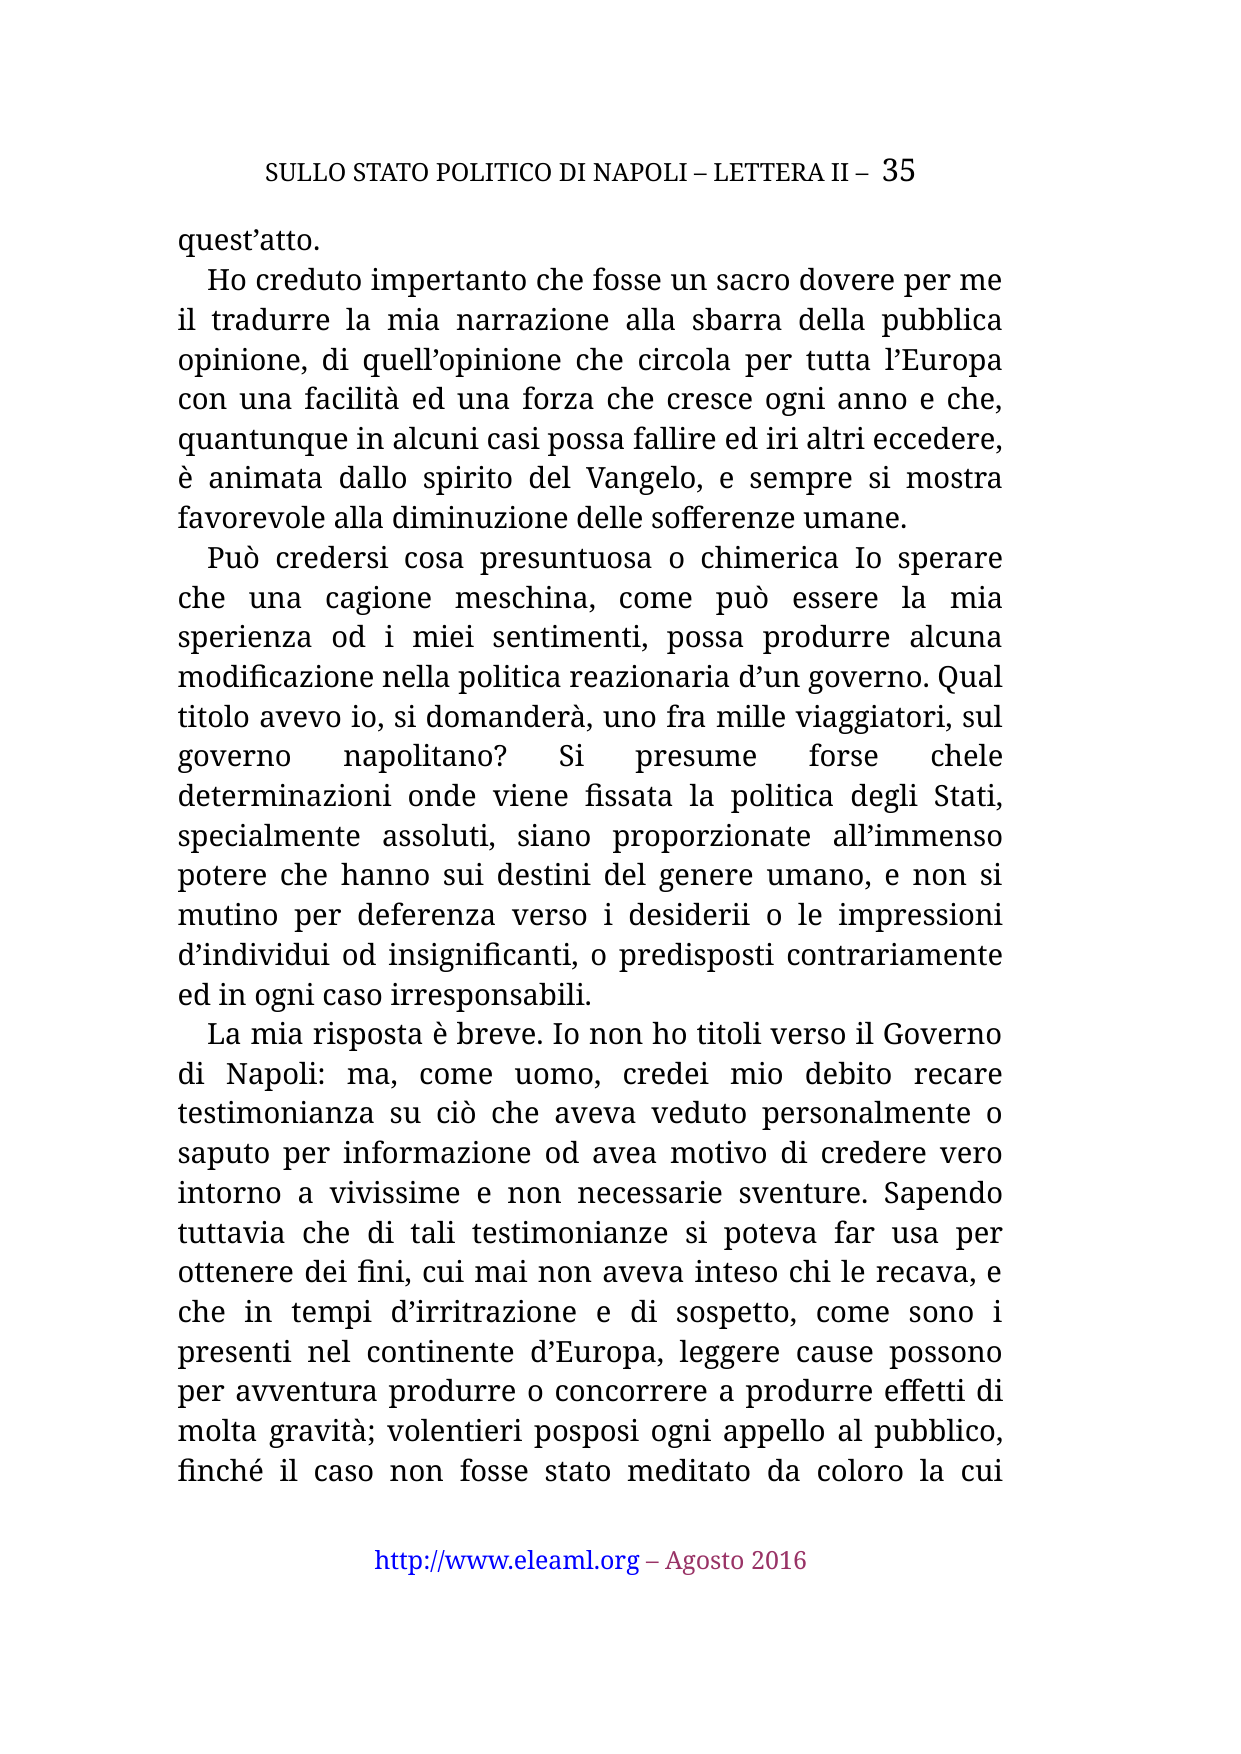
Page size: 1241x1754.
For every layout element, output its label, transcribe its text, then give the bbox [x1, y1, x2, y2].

text quest’atto. [177, 220, 1004, 259]
text Può credersi cosa presuntuosa o chimerica Io sperare che una cagione meschina, come può essere la mia sperienza od i miei sentimenti, possa produrre alcuna modificazione nella politica reazionaria d’un governo. Qual titolo avevo io, si domanderà, uno fra mille viaggiatori, sul governo napolitano? Si presume forse chele determinazioni onde viene fissata la politica degli Stati, specialmente assoluti, siano proporzionate all’immenso potere che hanno sui destini del genere umano, e non si mutino per deferenza verso i desiderii o le impressioni d’individui od insignificanti, o predisposti contrariamente ed in ogni caso irresponsabili. [177, 537, 1004, 1013]
text Ho creduto impertanto che fosse un sacro dovere per me il tradurre la mia narrazione alla sbarra della pubblica opinione, di quell’opinione che circola per tutta l’Europa con una facilità ed una forza che cresce ogni anno e che, quantunque in alcuni casi possa fallire ed iri altri eccedere, è animata dallo spirito del Vangelo, e sempre si mostra favorevole alla diminuzione delle sofferenze umane. [177, 259, 1004, 537]
text La mia risposta è breve. Io non ho titoli verso il Governo di Napoli: ma, come uomo, credei mio debito recare testimonianza su ciò che aveva veduto personalmente o saputo per informazione od avea motivo di credere vero intorno a vivissime e non necessarie sventure. Sapendo tuttavia che di tali testimonianze si poteva far usa per ottenere dei fini, cui mai non aveva inteso chi le recava, e che in tempi d’irritrazione e di sospetto, come sono i presenti nel continente d’Europa, leggere cause possono per avventura produrre o concorrere a produrre effetti di molta gravità; volentieri posposi ogni appello al pubblico, finché il caso non fosse stato meditato da coloro la cui [177, 1013, 1004, 1490]
